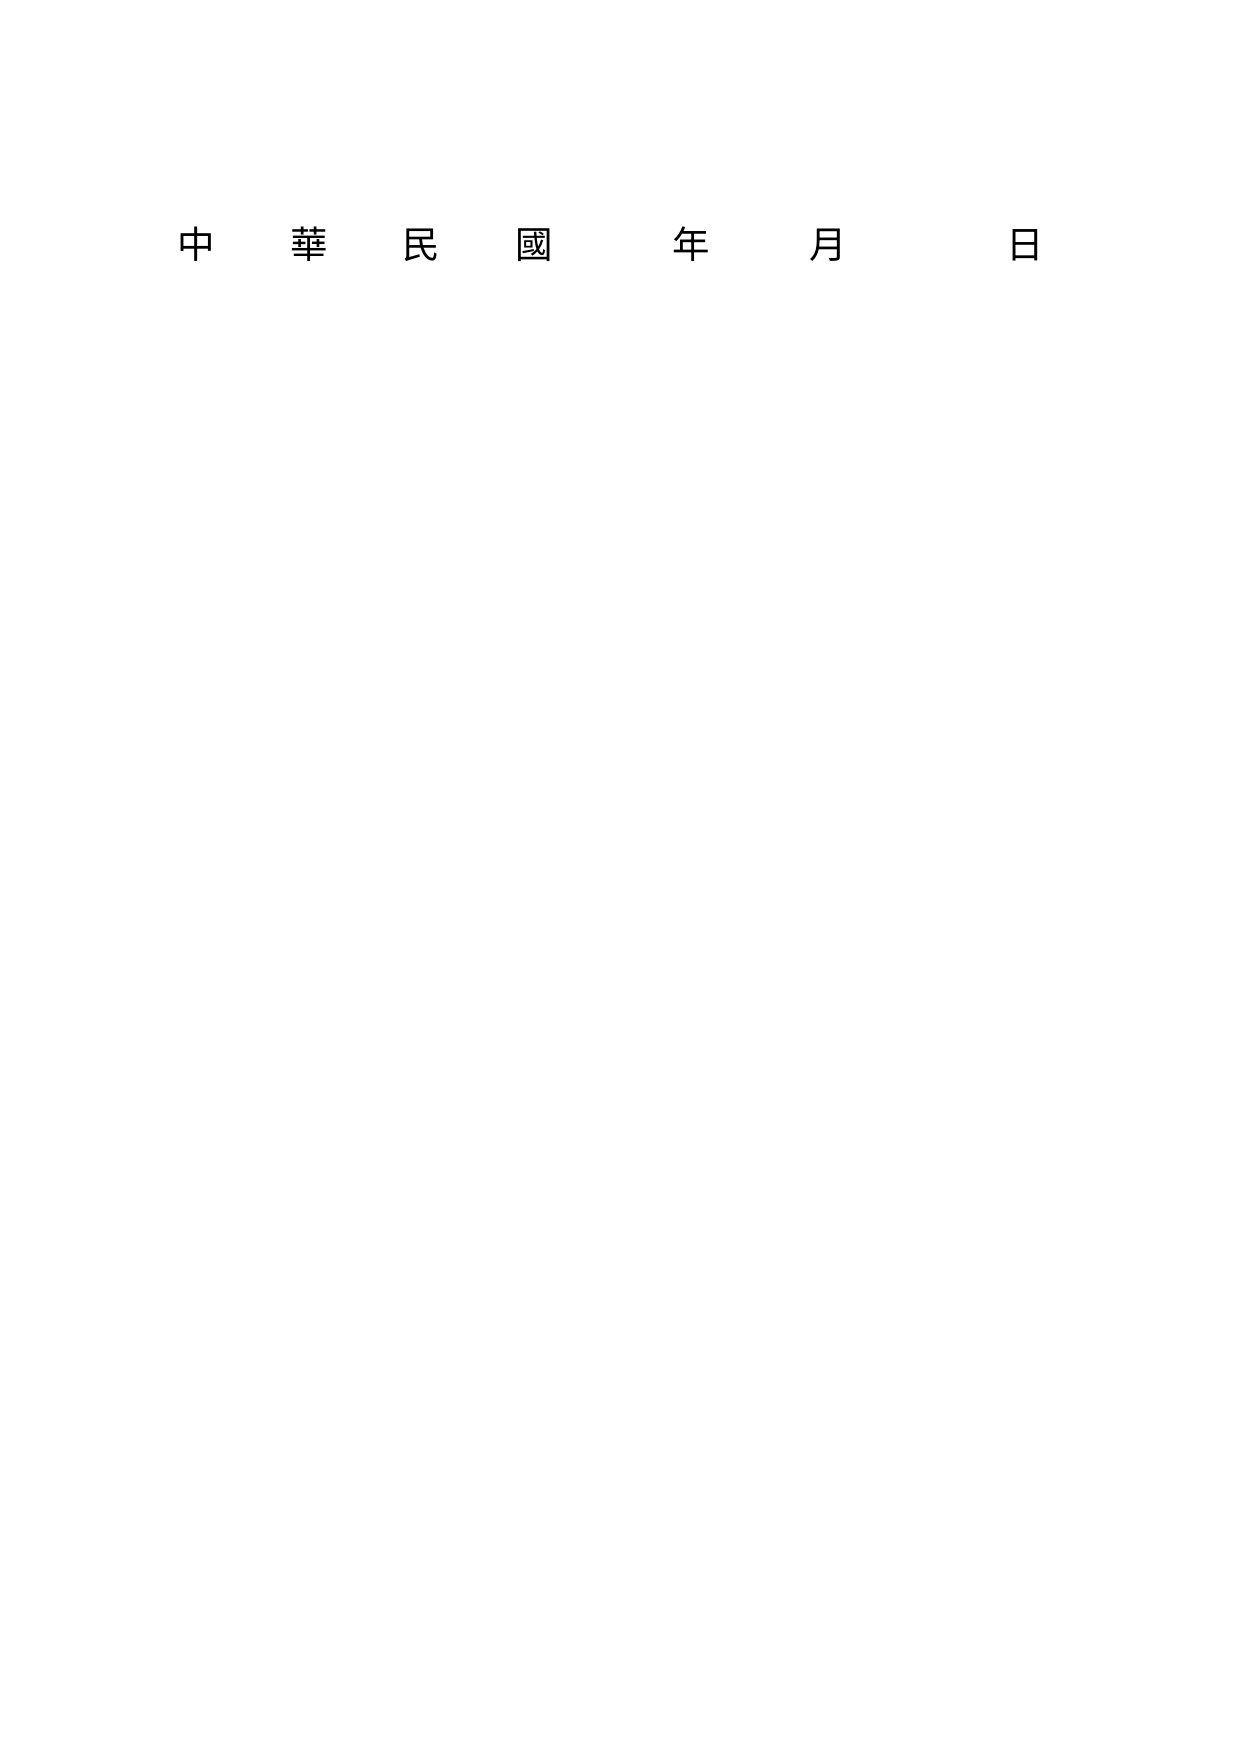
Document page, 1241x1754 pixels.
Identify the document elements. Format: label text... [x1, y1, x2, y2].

text 中 華 民 國 年 月 日 [177, 215, 1122, 269]
